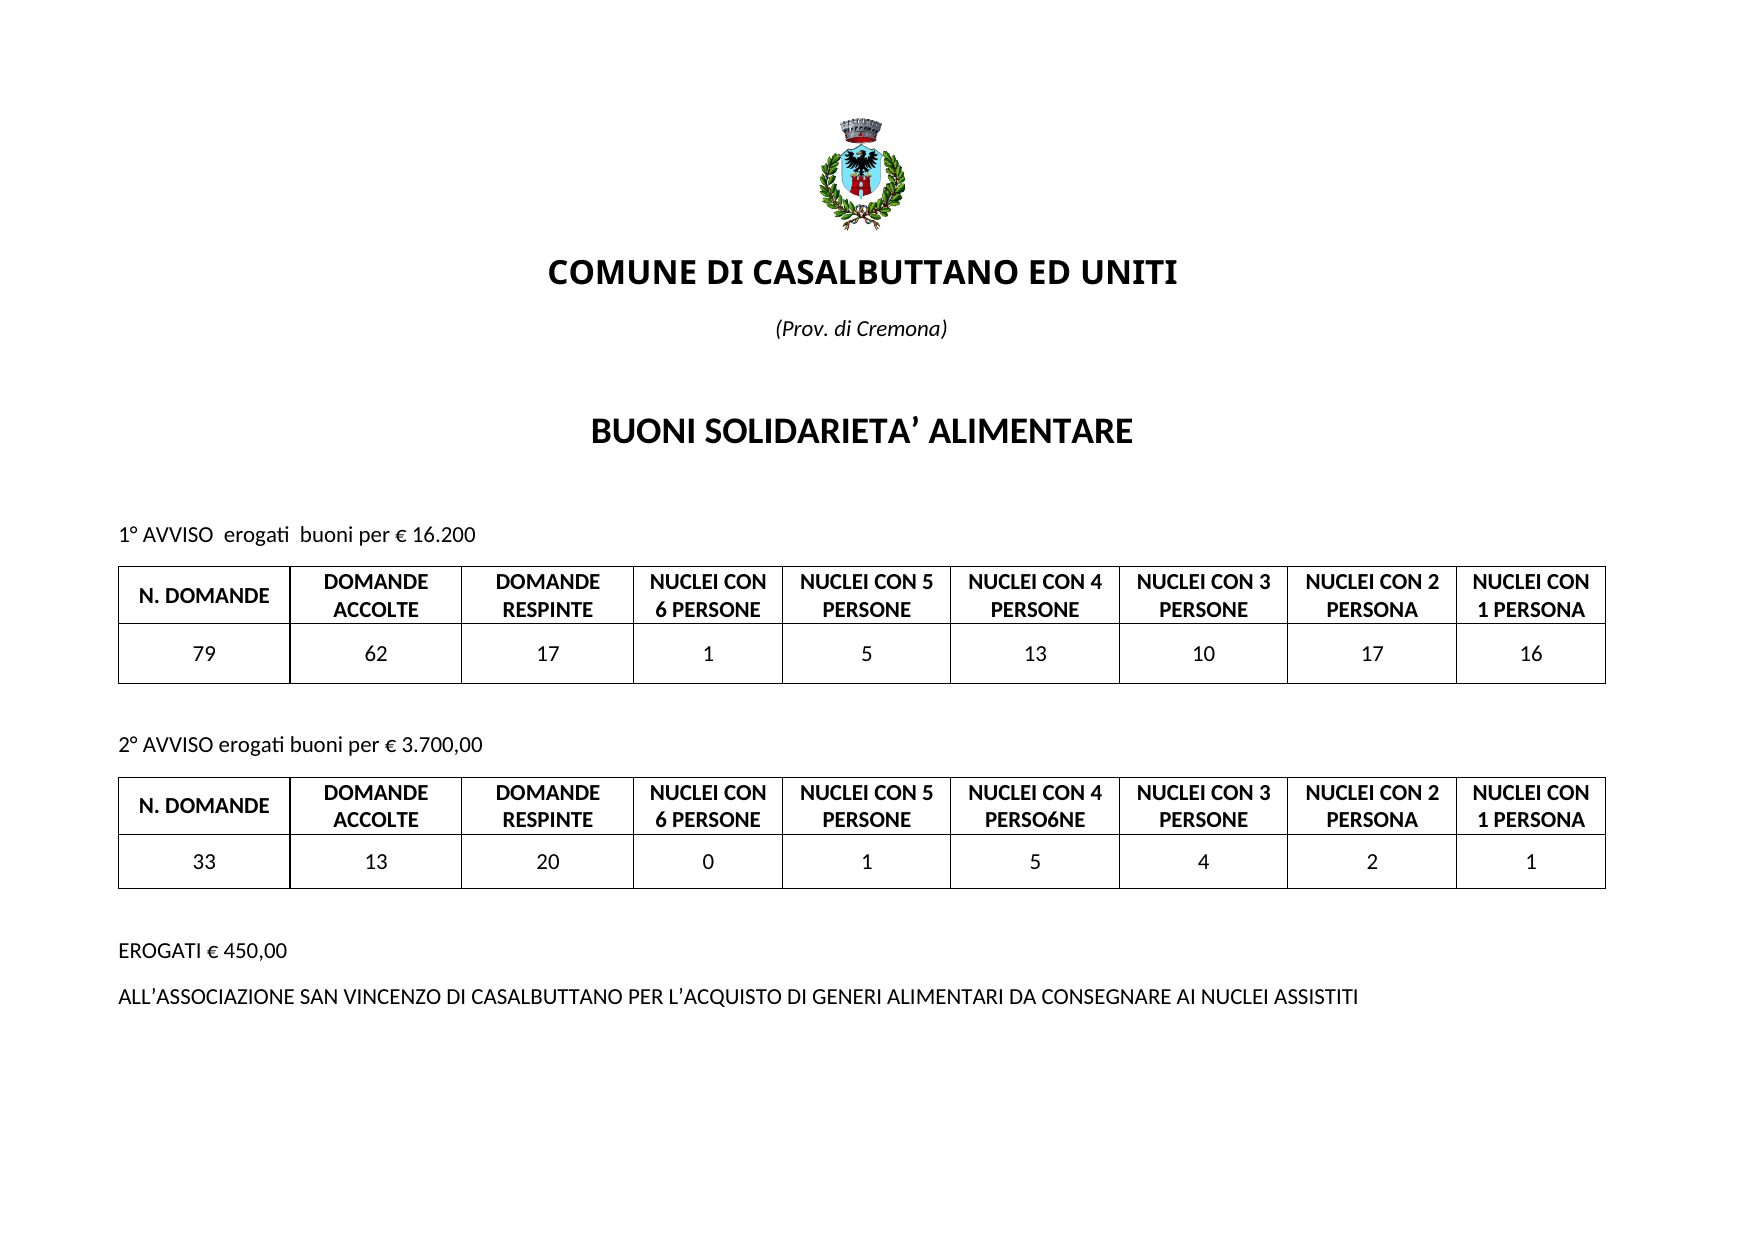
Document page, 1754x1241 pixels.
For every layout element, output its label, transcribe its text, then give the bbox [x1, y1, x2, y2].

table_cell 13 [291, 835, 461, 888]
table_cell 4 [1120, 835, 1287, 888]
table_cell 20 [462, 835, 633, 888]
table_cell 5 [951, 835, 1119, 888]
table_header NUCLEI CON 6 PERSONE [634, 567, 782, 623]
table_cell 2 [1288, 835, 1456, 888]
text (Prov. di Cremona) [118, 314, 1606, 342]
text EROGATI € 450,00 [118, 936, 1606, 964]
table_header NUCLEI CON 1 PERSONA [1457, 778, 1605, 834]
table_cell 17 [462, 624, 633, 682]
table_cell 1 [1457, 835, 1605, 888]
table_cell 62 [291, 624, 461, 682]
table_header NUCLEI CON 5 PERSONE [783, 778, 950, 834]
text 2° AVVISO erogati buoni per € 3.700,00 [118, 730, 1606, 758]
table_header DOMANDE ACCOLTE [291, 778, 461, 834]
table_cell 10 [1120, 624, 1287, 682]
table_header NUCLEI CON 3 PERSONE [1120, 778, 1287, 834]
table_cell 5 [783, 624, 950, 682]
table_cell 17 [1288, 624, 1456, 682]
table_header NUCLEI CON 4 PERSONE [951, 567, 1119, 623]
table_header NUCLEI CON 3 PERSONE [1120, 567, 1287, 623]
table_header NUCLEI CON 1 PERSONA [1457, 567, 1605, 623]
table_cell 13 [951, 624, 1119, 682]
table_header DOMANDE ACCOLTE [291, 567, 461, 623]
table_cell 1 [783, 835, 950, 888]
text 1° AVVISO erogati buoni per € 16.200 [118, 520, 1606, 548]
table_cell 79 [119, 624, 289, 682]
table_cell 16 [1457, 624, 1605, 682]
table_cell 0 [634, 835, 782, 888]
table_header N. DOMANDE [119, 778, 289, 834]
table_cell 1 [634, 624, 782, 682]
table_cell 33 [119, 835, 289, 888]
table_header NUCLEI CON 2 PERSONA [1288, 778, 1456, 834]
text ALL’ASSOCIAZIONE SAN VINCENZO DI CASALBUTTANO PER L’ACQUISTO DI GENERI ALIMENTARI DA CONSEGNARE AI NUCLEI ASSISTITI [118, 982, 1606, 1011]
text COMUNE DI CASALBUTTANO ED UNITI [118, 249, 1606, 294]
text BUONI SOLIDARIETA’ ALIMENTARE [118, 407, 1606, 453]
table_header DOMANDE RESPINTE [462, 567, 633, 623]
table_header DOMANDE RESPINTE [462, 778, 633, 834]
table_header N. DOMANDE [119, 567, 289, 623]
table_header NUCLEI CON 4 PERSO6NE [951, 778, 1119, 834]
table_header NUCLEI CON 6 PERSONE [634, 778, 782, 834]
table_header NUCLEI CON 2 PERSONA [1288, 567, 1456, 623]
table_header NUCLEI CON 5 PERSONE [783, 567, 950, 623]
